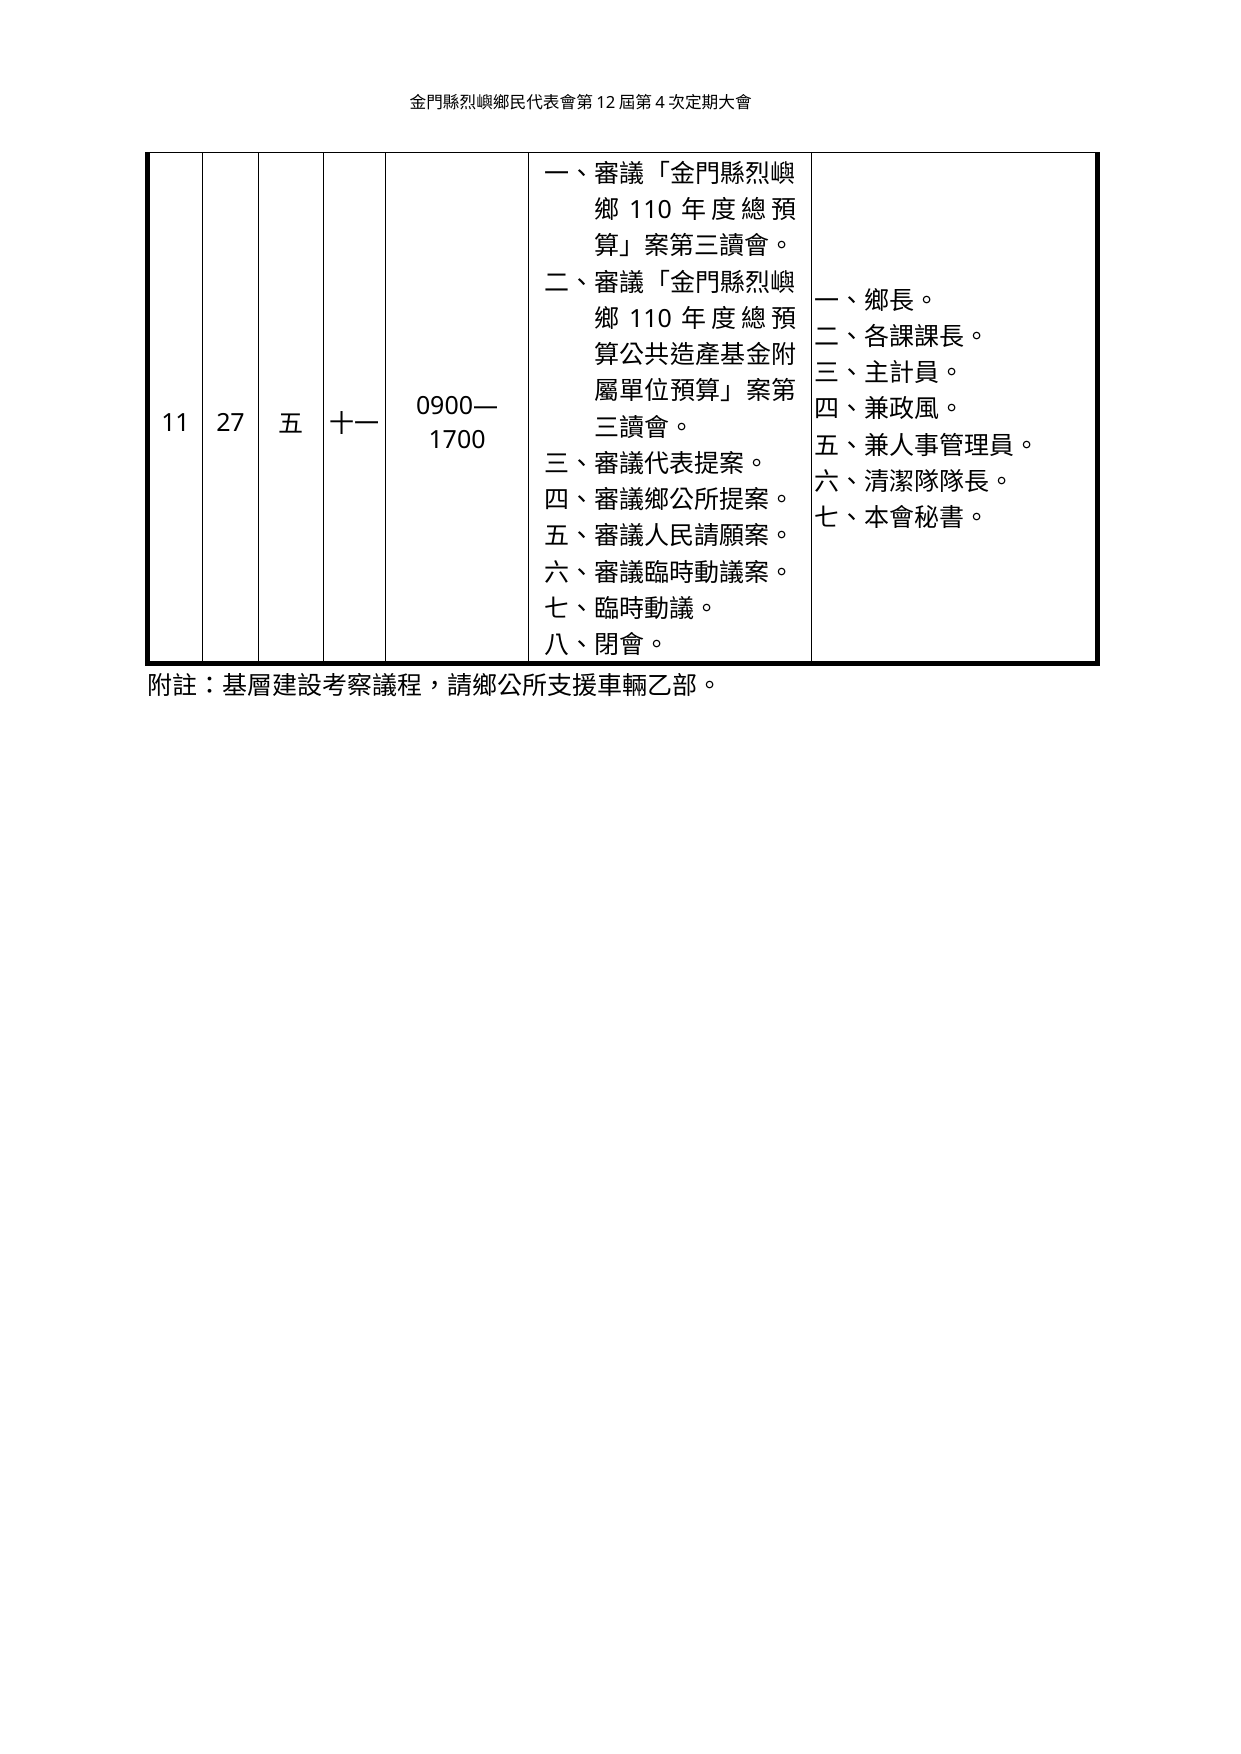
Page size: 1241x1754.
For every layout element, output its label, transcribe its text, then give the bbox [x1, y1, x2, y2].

table_cell 11 [150, 153, 202, 661]
table_cell 0900—1700 [386, 153, 528, 661]
table_cell 27 [203, 153, 258, 661]
table_cell 五 [259, 153, 323, 661]
table_cell 一、鄉長。 二、各課課長。 三、主計員。 四、兼政風。 五、兼人事管理員。 六、清潔隊隊長。 七、本會秘書。 [812, 153, 1095, 661]
text 附註：基層建設考察議程，請鄉公所支援車輛乙部。 [148, 666, 1092, 702]
table_cell 一、審議「金門縣烈嶼鄉110年度總預算」案第三讀會。 二、審議「金門縣烈嶼鄉110年度總預算公共造產基金附屬單位預算」案第三讀會。 三、審議代表提案。 四、審議鄉公所提案。 五、審議人民請願案。 六、審議臨時動議案。 七、臨時動議。 八、閉會。 [529, 153, 811, 661]
table_cell 十一 [324, 153, 385, 661]
